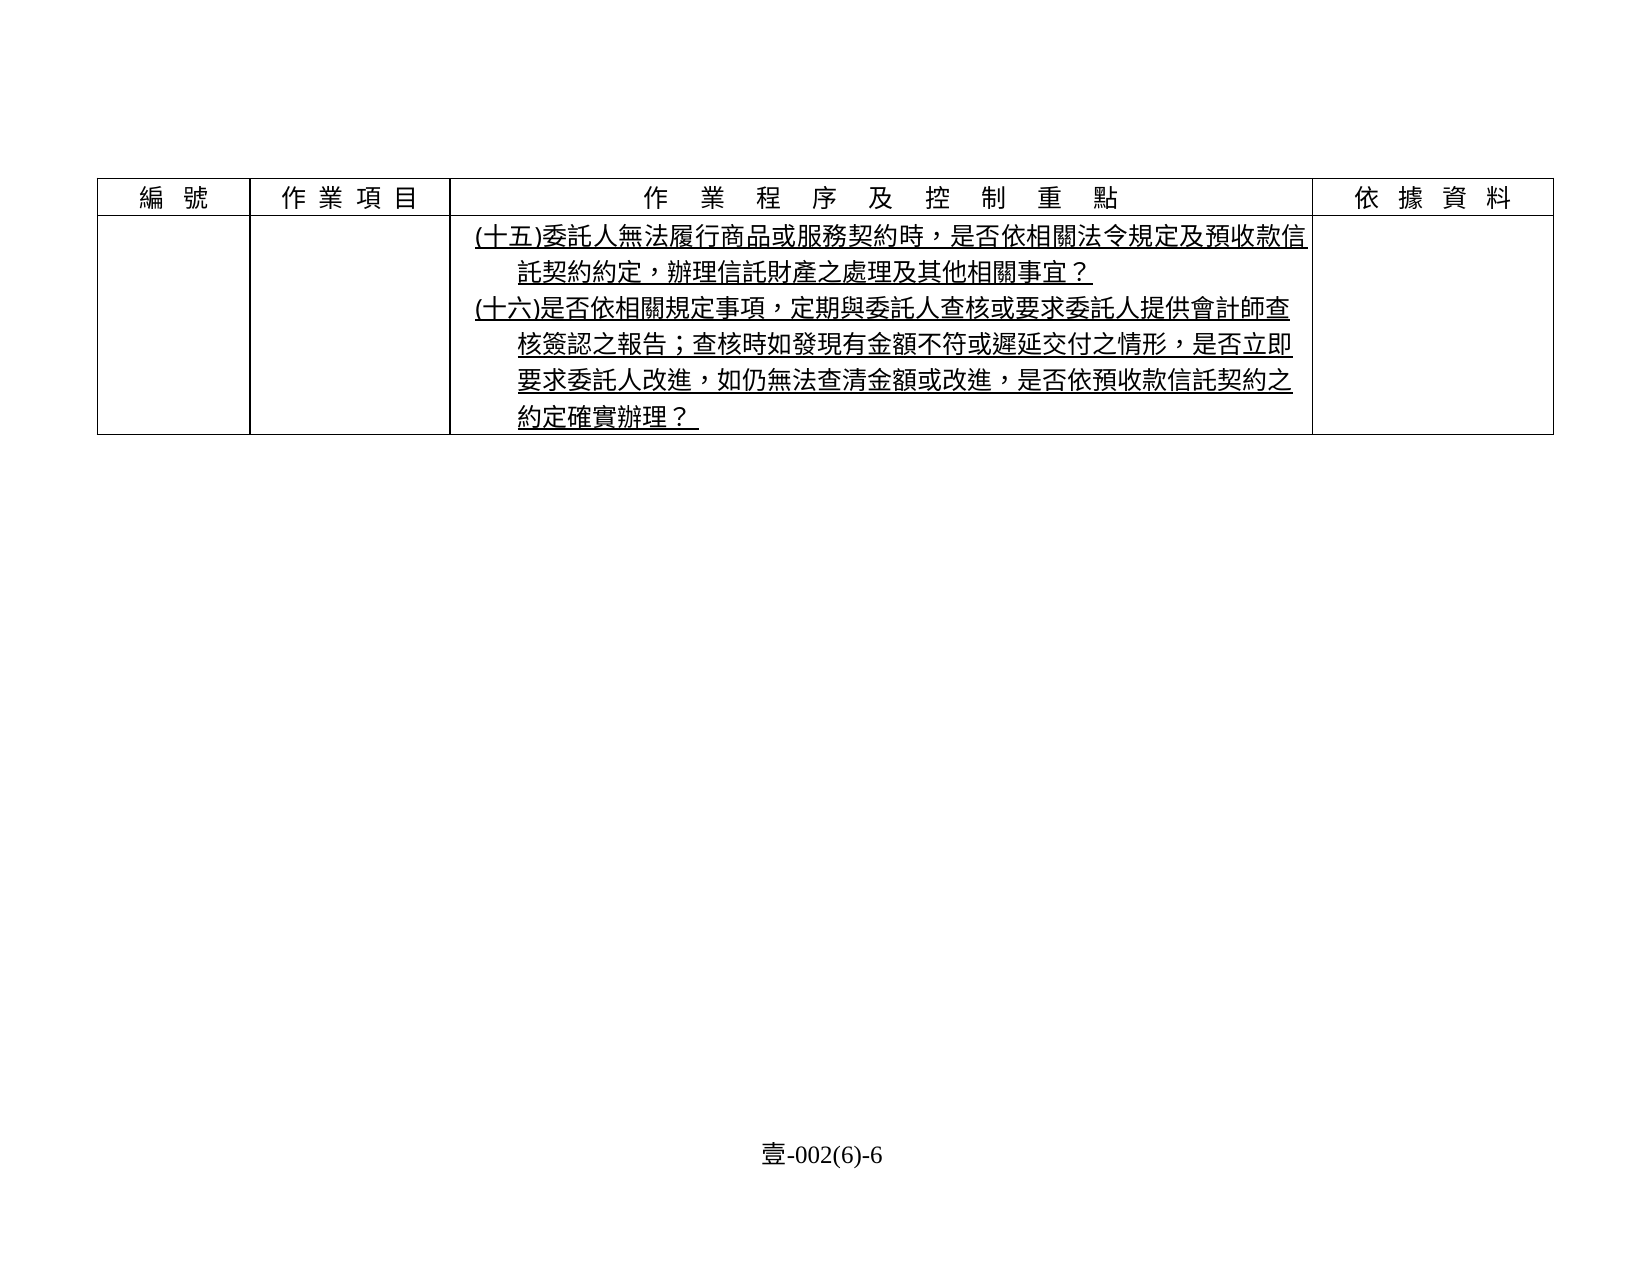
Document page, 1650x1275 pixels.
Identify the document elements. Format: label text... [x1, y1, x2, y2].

table_cell [251, 216, 449, 433]
table_cell 一、作業程序 (一)承接業務及續約 1.辦理本項業務應確實遵循「中華民國信託業商業同業公會會員辦理預收款信託業務應行注意事項」，並應對申請（或續約）之委託人嚴予審核，避免過度承擔風險。 2.應依受託人內部作業分工相關規定評估之，並依相關規定就委託人之信用、目的因素、內部控制及業務展望等事項考量是否承接及續約。 (二)簽訂預收款信託契約 簽訂預收款信託契約時，應依相關規定辦理；除依信託業法及其他法令規定記載應記載事項外，相關內容並應依「中華民國信託業商業同業公會會員辦理預收款信託業務應行注意事項」規定記載及約定。 (三)作業管理 1.委託人發行預收款商品服務憑證，受託人應有防制措施並應依相關規定採取一種或數種方式控管。 2.委託人如未發行預收款商品服務憑證，受託人應要求委託人對於預收款商品或服務契約應有防制措施，並要求委託人依相關規定控管。 3.應要求委託人所收取之預收款至少按月逐筆結算造冊後，最遲於次月底前交付信託。 4.應要求委託人於網站提供消費者或商品服務憑證持有人查詢預收款信託。 5.預收款信託契約期限屆滿而「商品服務憑證」或「預收款商品或服務契約」記載之「信託存續期間」尚未屆滿時，受託人應要求委託人於預收款信託契約存續期間到期日前一個月完成續約或與其他業者訂定信託或履約保證契約，並依相關規定辦理；如無後續信託或履約保證機制時，受託人應與委託人約定其受益權即歸屬消費者或商品服務憑證持有人，並依相關規定辦理。 6.應注意委託人按照原訂計畫，確實履行預收款信託契約，如發現委託人有違預收款信託契約之虞或業務經營有異常之徵兆時，應請委託人提出說明及改善方案。 7.委託人發生宣告破產、撤銷登記或歇業等事由，致無法履行交付商品或提供服務之義務時，應依下列規定辦理： (1)辦理通知及公告申報權利。 (2)依預收款信託契約約定將信託財產之受益權歸屬於消費者或商品服務憑證持有人。 (3)召開受益權人會議討論信託財產之分配事宜，信託財產分配方案經受益權人會議決議後，受託人應作成分配表，記載分配之比例及方法，並於受託人網站公告。 8.召開受益權人會議，應依「中華民國信託業商業同業公會會員辦理預收款信託業務應行注意事項」相關規定辦理。 (四)信託財產管理 1.依相關法令規定及預收款信託契約約定管理運用信託財產；除法令另有規定外，不得從事具有投資風險之運用。 2.依相關法令規定及預收款信託契約約定辦理信託財產之結算及提補。 3.依委託人所提供商品或服務之履行、解除或終止相關證明文件或書面說明，返還信託財產。 4.信託關係消滅時，依相關法令規定及預收款信託契約約定，辦理信託財產之歸屬。 5.委託人無法履行商品或服務契約時，依相關法令規定及預收款信託契約約定，辦理信託財產之處理及其他相關事宜。 (五)定期評估 1.辦理本項業務時，就下列事項應定期與委託人查核或要求委託人提供會計師查核簽認之報告： (1)基準日委託人所告知應交付信託之金額與實際交付信託之金額是否相符。 (2)基準日委託人所提供之已服務金額，與信託財產移轉給委託人之金額是否相符。 (3)委託人告知已向消費者收取之預收款，是否有遲延一定期間以上仍未交付信託之情形。 2.查核時如發現有金額不符或遲延交付之情形，應立即要求委託人改進，如仍無法查清金額或改進，則應依預收款信託契約之約定確實辦理。 二、控制重點 (一)是否遵循「中華民國信託業商業同業公會會員辦理預收款信託業務應行注意事項」？是否對申請（或續約）之委託人嚴予審核？ (二)是否依受託人內部作業分工相關規定評估，並是否依相關規定就委託人之信用、目的因素、內部控制及業務展望等事項考量是否承接及續約？ (三)簽訂預收款信託契約時是否依相關規定辦理？ (四)簽訂預收款信託契約時，除依信託業法及其他法令規定記載應記載事項外，相關內容並是否依「中華民國信託業商業同業公會會員辦理預收款信託業務應行注意事項」規定記載及約定？ (五)委託人發行預收款商品服務憑證，是否有防制措施並是否依相關規定採取一種或數種方式控管？ (六)委託人如未發行預收款商品服務憑證，是否要求委託人對於預收款商品或服務契約應有防制措施，並是否要求委託人依相關規定控管？ (七)委託人所收取之預收款是否按月逐筆結算造冊，是否於次月底前交付信託？ (八)委託人是否於網站提供消費者或商品服務憑證持有人查詢預收款信託？ (九)預收款信託契約期限屆滿而「商品服務憑證」或「預收款商品或服務契約」記載之「信託存續期間」尚未屆滿時，是否要求委託人於預收款信託契約存續期間到期日前一個月完成續約或與其他業者訂定信託或履約保證契約，並是否依相關規定辦理？如無後續信託或履約保證機制時，受託人是否與委託人約定其受益權即歸屬消費者或商品服務憑證持有人，並是否依相關規定辦理？ (十)應注意委託人是否按照原訂計畫，確實履行預收款信託契約，如發現委託人有違信託契約之虞或業務經營有異常之徵兆時，是否請委託人提出說明及改善方案？ (十一)是否依相關法令規定及預收款信託契約約定管理運用信託財產；除法令另有規定外，是否未從事具有投資風險之運用？ (十二)是否依相關法令規定及預收款信託契約約定辦理信託財產之結算及提補？ (十三)是否依委託人所提供商品或服務之履行、解除或終止相關證明文件或書面說明，返還信託財產？ (十四)信託關係消滅時，是否依相關法令規定及預收款信託契約約定，辦理信託財產之歸屬？ (十五)委託人無法履行商品或服務契約時，是否依相關法令規定及預收款信託契約約定，辦理信託財產之處理及其他相關事宜？ (十六)是否依相關規定事項，定期與委託人查核或要求委託人提供會計師查核簽認之報告；查核時如發現有金額不符或遲延交付之情形，是否立即要求委託人改進，如仍無法查清金額或改進，是否依預收款信託契約之約定確實辦理？ [451, 216, 1312, 433]
table_header 作 業 項 目 [251, 179, 449, 215]
table_cell 一、法令規章 (一)信託法 (二)信託業法 (三)信託業營運範圍受益權轉讓限制風險揭露及行銷訂約管理辦法 (四)中華民國信託業商業同業公會會員辦理預收款信託業務應行注意事項 (五)金管會民國 100年1月28日金管銀票字第09940006510號函 [1313, 216, 1553, 433]
table_cell [98, 216, 249, 433]
table_header 編 號 [98, 179, 249, 215]
table_header 作 業 程 序 及 控 制 重 點 [451, 179, 1312, 215]
table_header 依 據 資 料 [1313, 179, 1553, 215]
